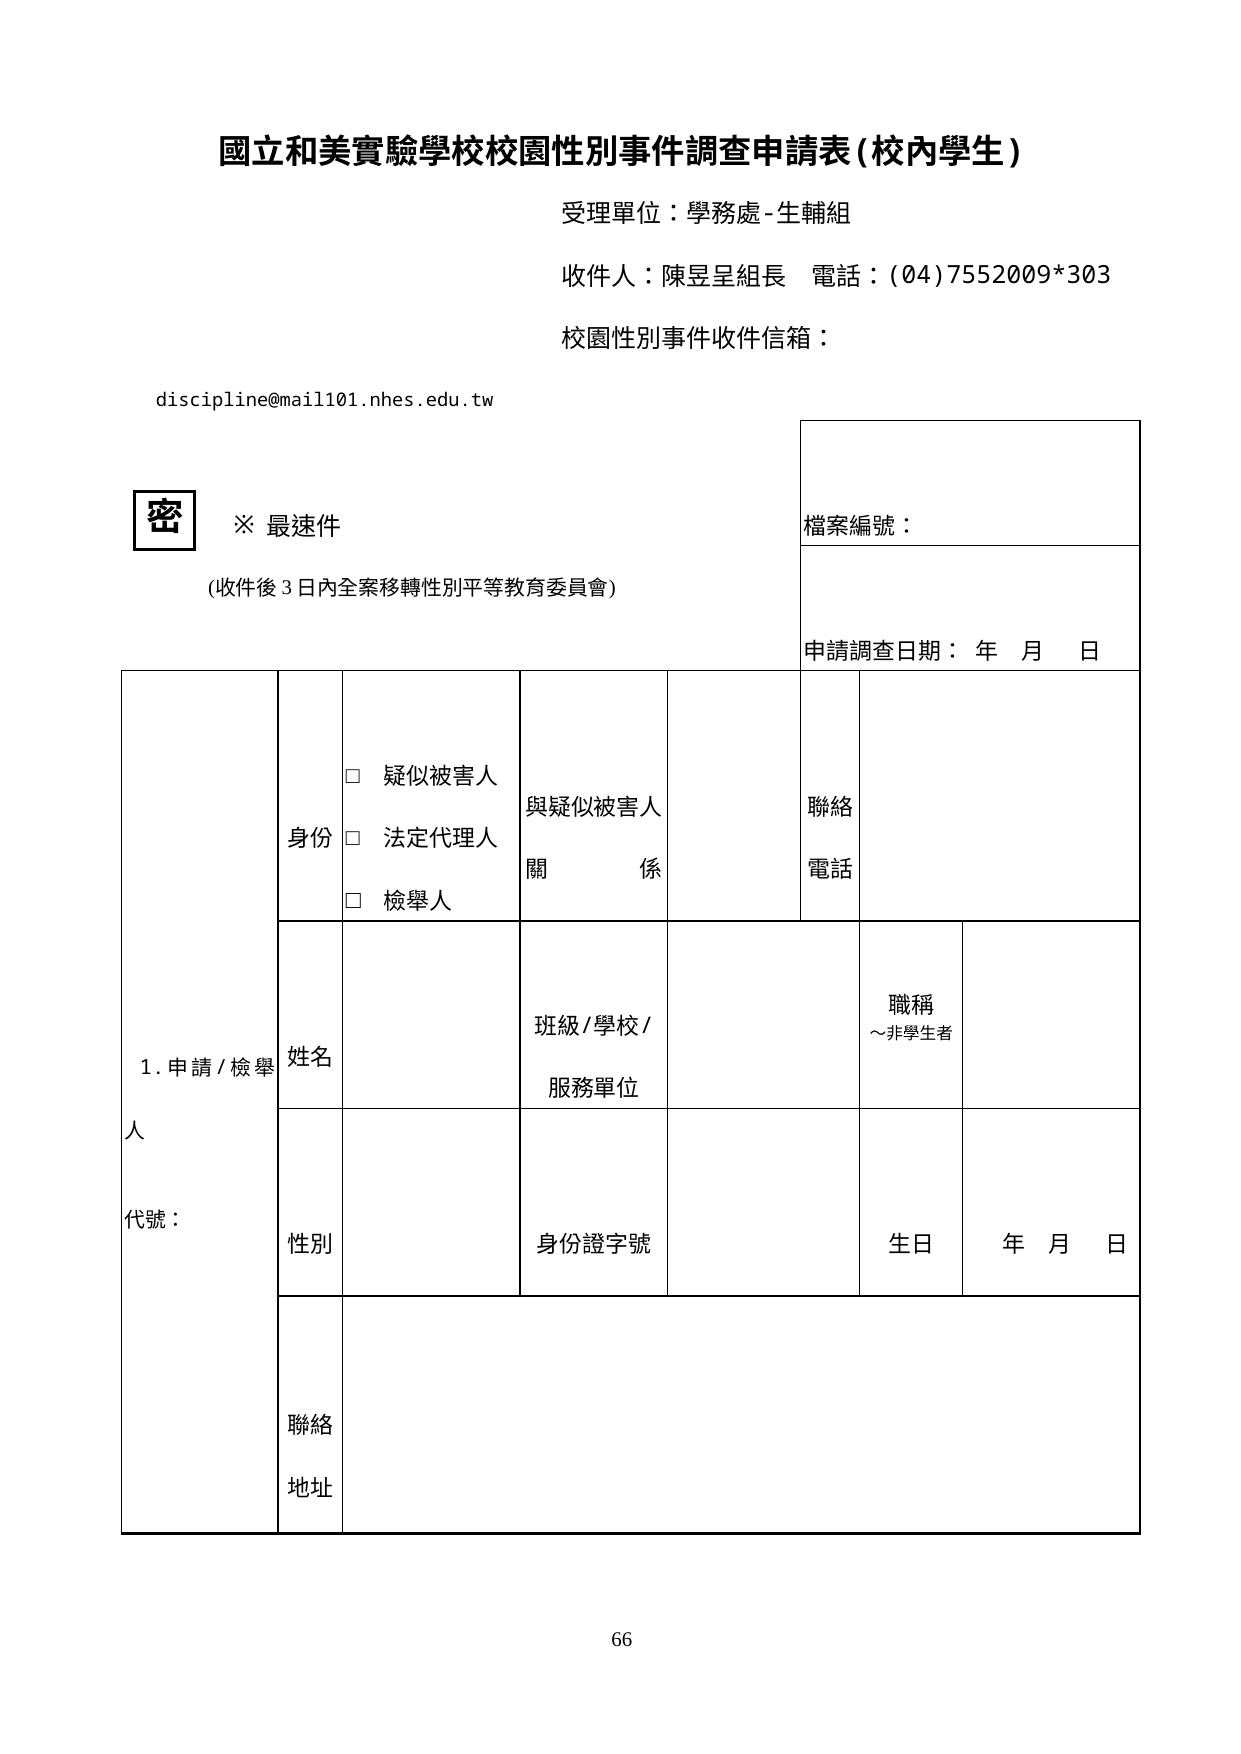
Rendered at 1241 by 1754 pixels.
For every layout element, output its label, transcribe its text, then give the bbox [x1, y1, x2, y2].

text 收件人：陳昱呈組長 電話：(04)7552009*303 [156, 233, 1122, 295]
table_cell [343, 1109, 519, 1295]
table_cell [963, 922, 1139, 1108]
table_cell 與疑似被害人關 係 [521, 671, 667, 920]
table_cell 職稱 ～非學生者 [860, 922, 962, 1108]
table_cell [668, 1109, 859, 1295]
table_cell 生日 [860, 1109, 962, 1295]
table_cell [668, 922, 859, 1108]
table_cell 班級/學校/ 服務單位 [521, 922, 667, 1108]
text 受理單位：學務處-生輔組 [156, 170, 1122, 233]
table_cell 年 月 日 [963, 1109, 1139, 1295]
table_cell [343, 1297, 1139, 1532]
table_cell [343, 922, 519, 1108]
text 校園性別事件收件信箱：discipline@mail101.nhes.edu.tw [156, 295, 1122, 420]
table_header 檔案編號： [801, 421, 1139, 545]
table_cell 疑似被害人 法定代理人 檢舉人 [343, 671, 519, 920]
table_cell 性別 [279, 1109, 342, 1295]
table_cell [668, 671, 800, 920]
table_cell 聯絡地址 [279, 1297, 342, 1532]
table_cell 姓名 [279, 922, 342, 1108]
table_cell 身份證字號 [521, 1109, 667, 1295]
text 國立和美實驗學校校園性別事件調查申請表(校內學生) [118, 108, 1125, 170]
table_cell 身份 [279, 671, 342, 920]
table_header 最速件 (收件後3日內全案移轉性別平等教育委員會) [121, 420, 800, 670]
table_cell 聯絡電話 [801, 671, 859, 920]
table_cell 1.申請/檢舉人 代號： [122, 671, 277, 1532]
table_cell [860, 671, 1139, 920]
table_cell 申請調查日期： 年 月 日 [801, 546, 1139, 670]
